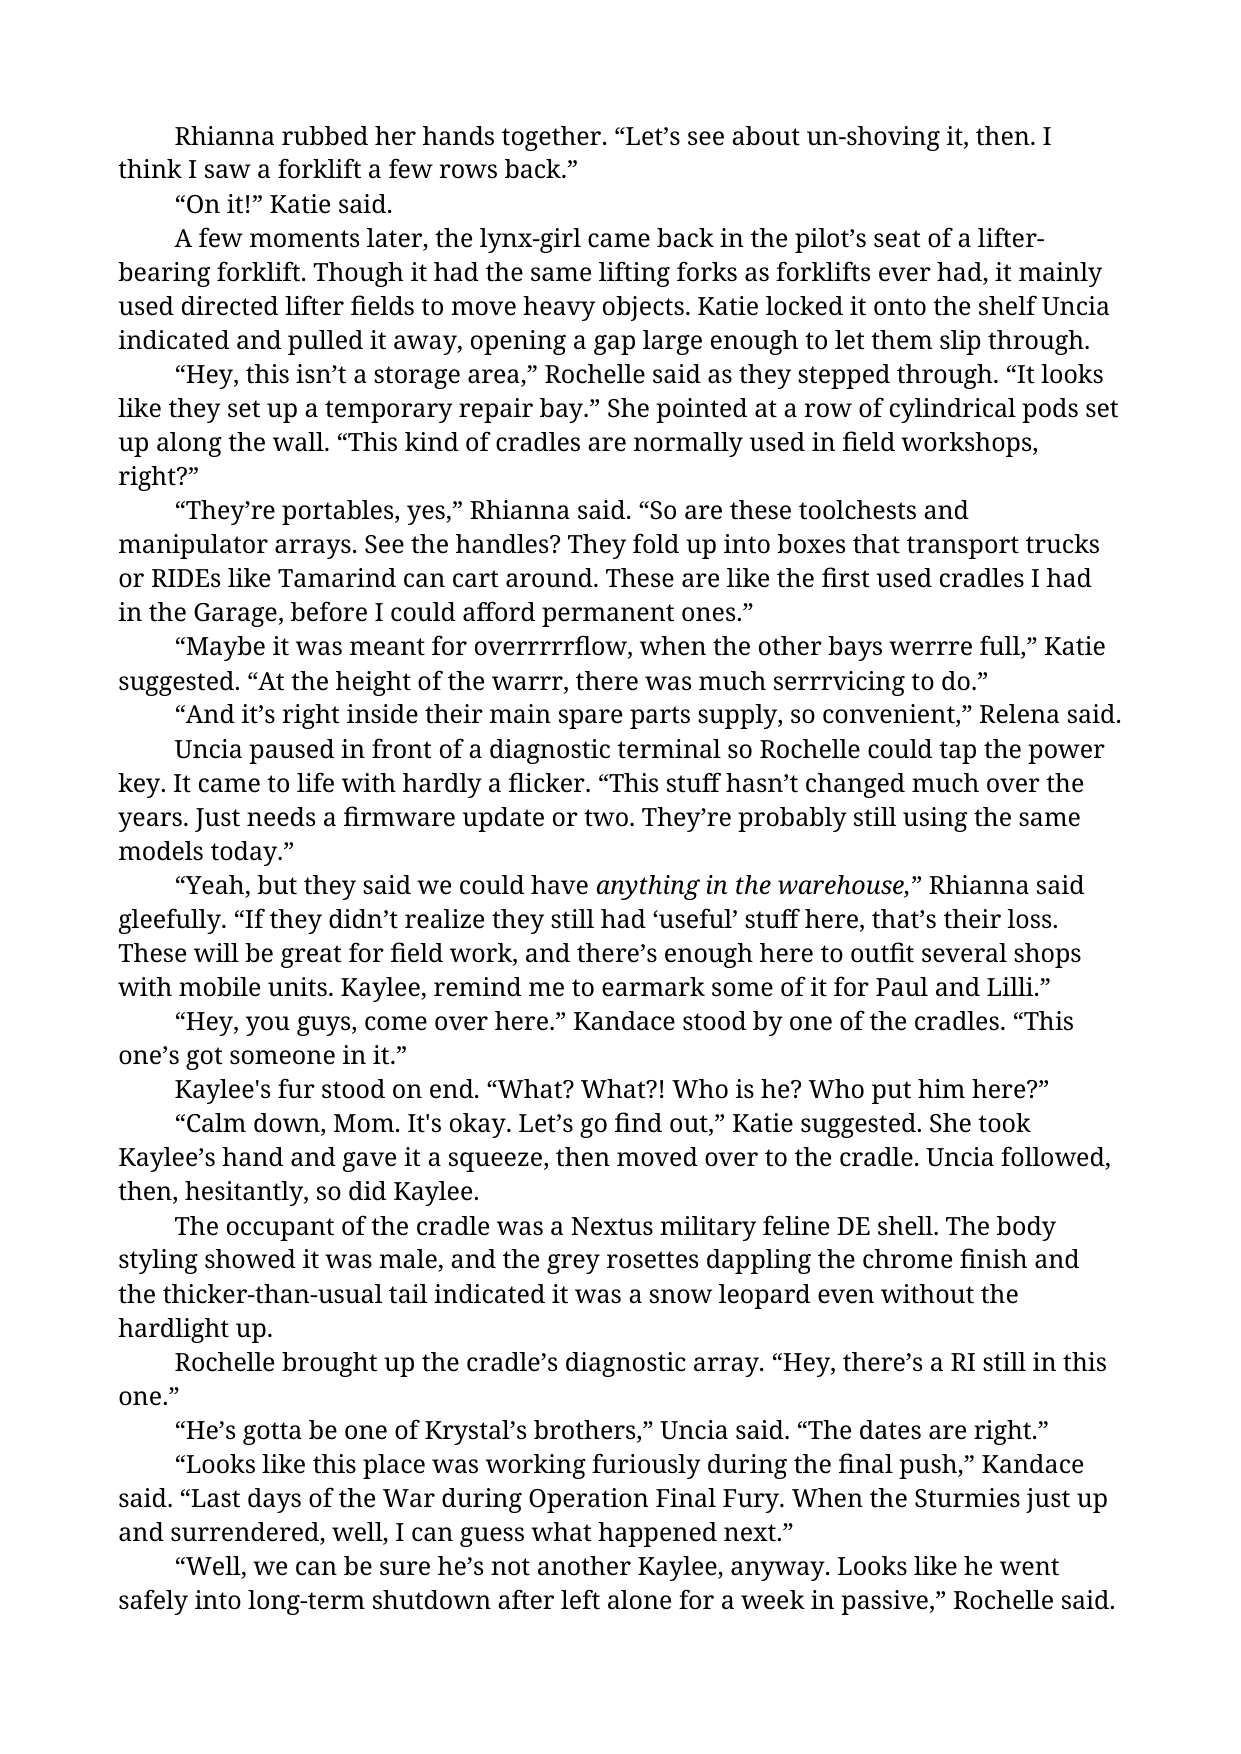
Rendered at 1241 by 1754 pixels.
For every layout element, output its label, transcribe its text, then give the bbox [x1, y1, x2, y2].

text “They’re portables, yes,” Rhianna said. “So are these toolchests and manipulator arrays. See the handles? They fold up into boxes that transport trucks or RIDEs like Tamarind can cart around. These are like the first used cradles I had in the Garage, before I could afford permanent ones.” [118, 493, 1122, 629]
text Rochelle brought up the cradle’s diagnostic array. “Hey, there’s a RI still in this one.” [118, 1344, 1122, 1412]
text Uncia paused in front of a diagnostic terminal so Rochelle could tap the power key. It came to life with hardly a flicker. “This stuff hasn’t changed much over the years. Just needs a firmware update or two. They’re probably still using the same models today.” [118, 731, 1122, 867]
text “On it!” Katie said. [118, 186, 1122, 220]
text “He’s gotta be one of Krystal’s brothers,” Uncia said. “The dates are right.” [118, 1412, 1122, 1447]
text The occupant of the cradle was a Nextus military feline DE shell. The body styling showed it was male, and the grey rosettes dappling the chrome finish and the thicker-than-usual tail indicated it was a snow leopard even without the hardlight up. [118, 1208, 1122, 1344]
text “Looks like this place was working furiously during the final push,” Kandace said. “Last days of the War during Operation Final Fury. When the Sturmies just up and surrendered, well, I can guess what happened next.” [118, 1447, 1122, 1549]
text “Calm down, Mom. It's okay. Let’s go find out,” Katie suggested. She took Kaylee’s hand and gave it a squeeze, then moved over to the cradle. Uncia followed, then, hesitantly, so did Kaylee. [118, 1106, 1122, 1208]
text Kaylee's fur stood on end. “What? What?! Who is he? Who put him here?” [118, 1072, 1122, 1106]
text “Yeah, but they said we could have anything in the warehouse,” Rhianna said gleefully. “If they didn’t realize they still had ‘useful’ stuff here, that’s their loss. These will be great for field work, and there’s enough here to outfit several shops with mobile units. Kaylee, remind me to earmark some of it for Paul and Lilli.” [118, 867, 1122, 1004]
text “And it’s right inside their main spare parts supply, so convenient,” Relena said. [118, 697, 1122, 731]
text Rhianna rubbed her hands together. “Let’s see about un-shoving it, then. I think I saw a forklift a few rows back.” [118, 118, 1122, 186]
text “Hey, this isn’t a storage area,” Rochelle said as they stepped through. “It looks like they set up a temporary repair bay.” She pointed at a row of cylindrical pods set up along the wall. “This kind of cradles are normally used in field workshops, right?” [118, 357, 1122, 493]
text “Well, we can be sure he’s not another Kaylee, anyway. Looks like he went safely into long-term shutdown after left alone for a week in passive,” Rochelle said. [118, 1549, 1122, 1617]
text “Hey, you guys, come over here.” Kandace stood by one of the cradles. “This one’s got someone in it.” [118, 1004, 1122, 1072]
text A few moments later, the lynx-girl came back in the pilot’s seat of a lifter-bearing forklift. Though it had the same lifting forks as forklifts ever had, it mainly used directed lifter fields to move heavy objects. Katie locked it onto the shelf Uncia indicated and pulled it away, opening a gap large enough to let them slip through. [118, 220, 1122, 357]
text “Maybe it was meant for overrrrrflow, when the other bays werrre full,” Katie suggested. “At the height of the warrr, there was much serrrvicing to do.” [118, 629, 1122, 697]
